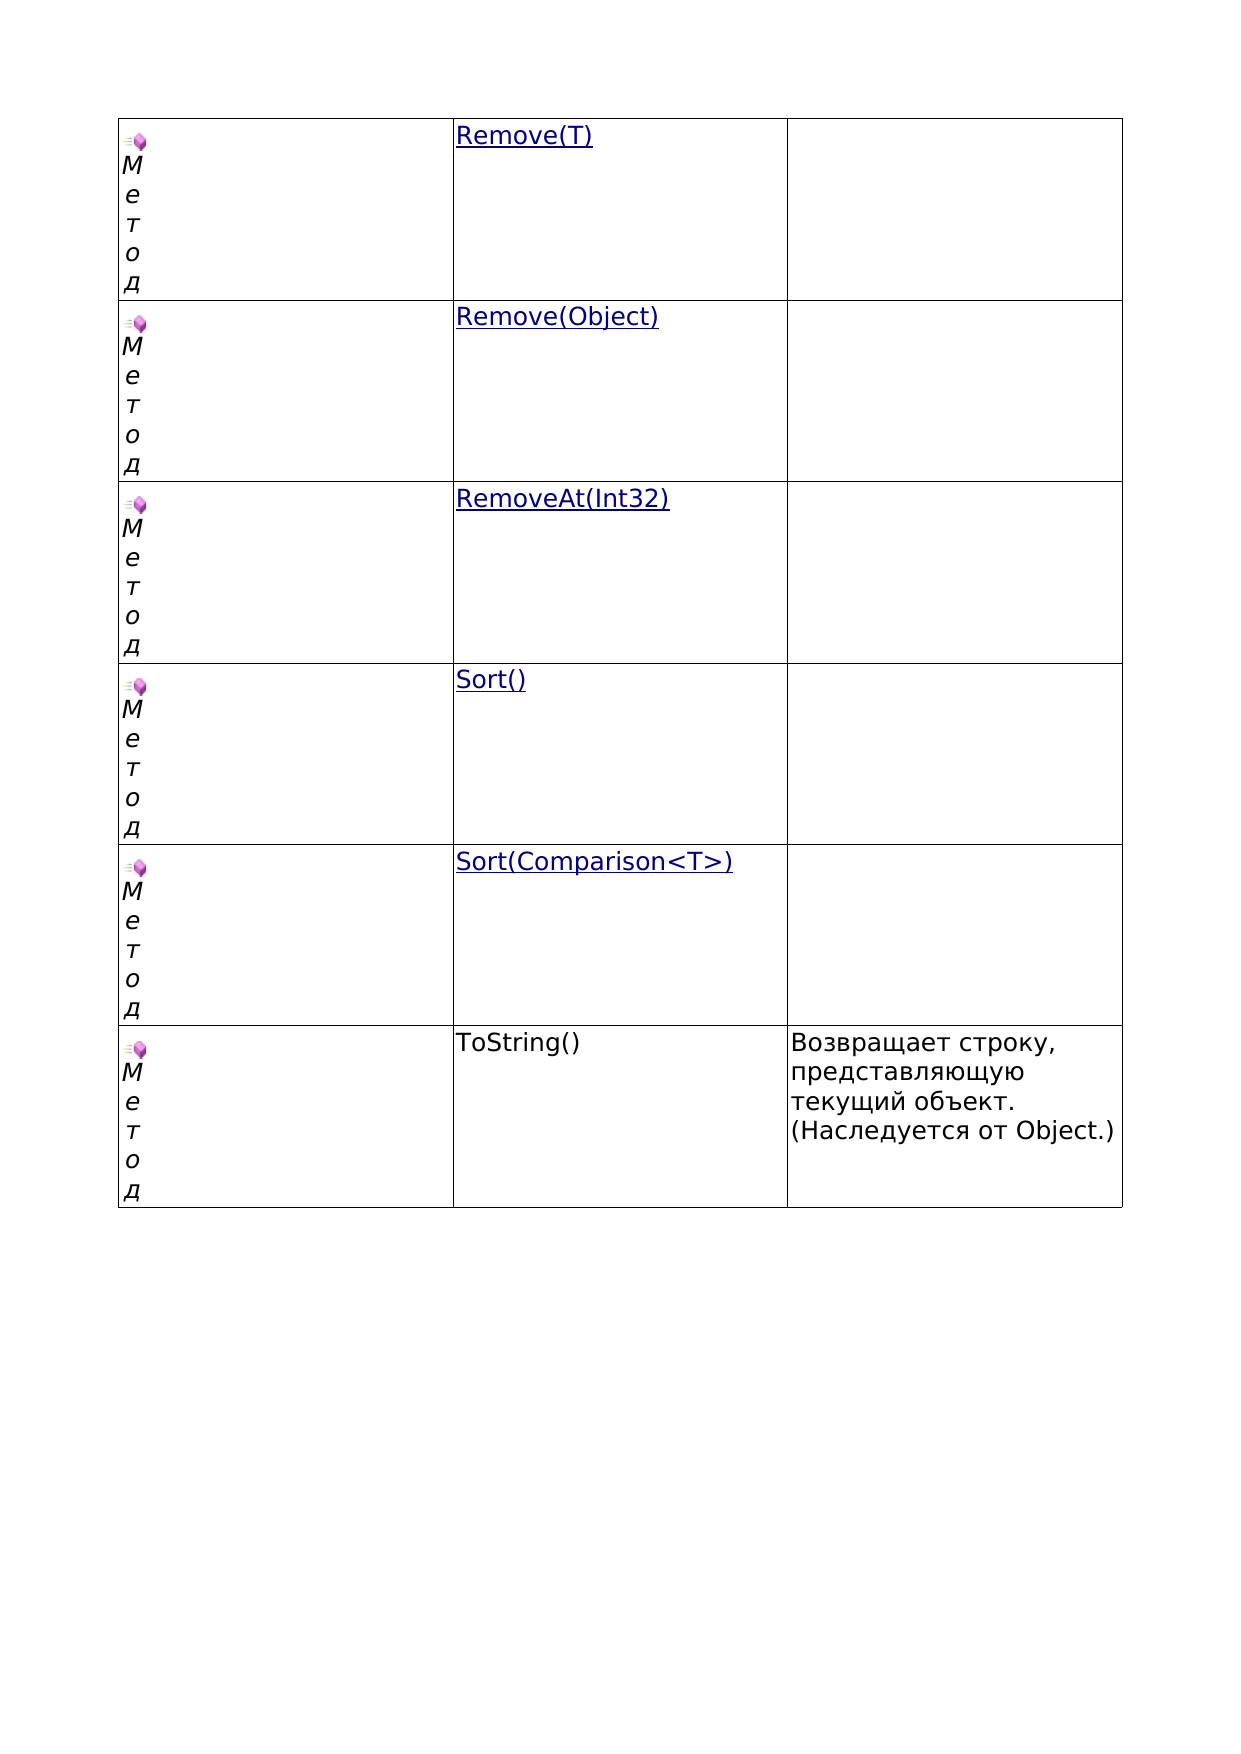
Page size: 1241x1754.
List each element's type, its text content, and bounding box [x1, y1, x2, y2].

table_cell Возвращает строку, представляющую текущий объект. (Наследуется от Object.) [788, 1026, 1122, 1207]
table_cell [119, 845, 453, 1025]
picture [121, 133, 147, 151]
table_cell [788, 482, 1122, 662]
table_cell [788, 845, 1122, 1025]
table_cell [119, 664, 453, 844]
table_cell Sort() [454, 664, 787, 844]
picture [121, 315, 147, 333]
picture [121, 678, 147, 696]
table_cell Sort(Comparison<T>) [454, 845, 787, 1025]
table_cell [119, 482, 453, 662]
table_cell [119, 301, 453, 481]
picture [121, 1041, 147, 1059]
table_cell [788, 664, 1122, 844]
table_cell Remove(T) [454, 119, 787, 299]
table_cell [119, 119, 453, 299]
table_cell RemoveAt(Int32) [454, 482, 787, 662]
table_cell [788, 119, 1122, 299]
table_cell ToString() [454, 1026, 787, 1207]
table_cell [119, 1026, 453, 1207]
table_cell Remove(Object) [454, 301, 787, 481]
picture [121, 496, 147, 514]
picture [121, 859, 147, 877]
table_cell [788, 301, 1122, 481]
